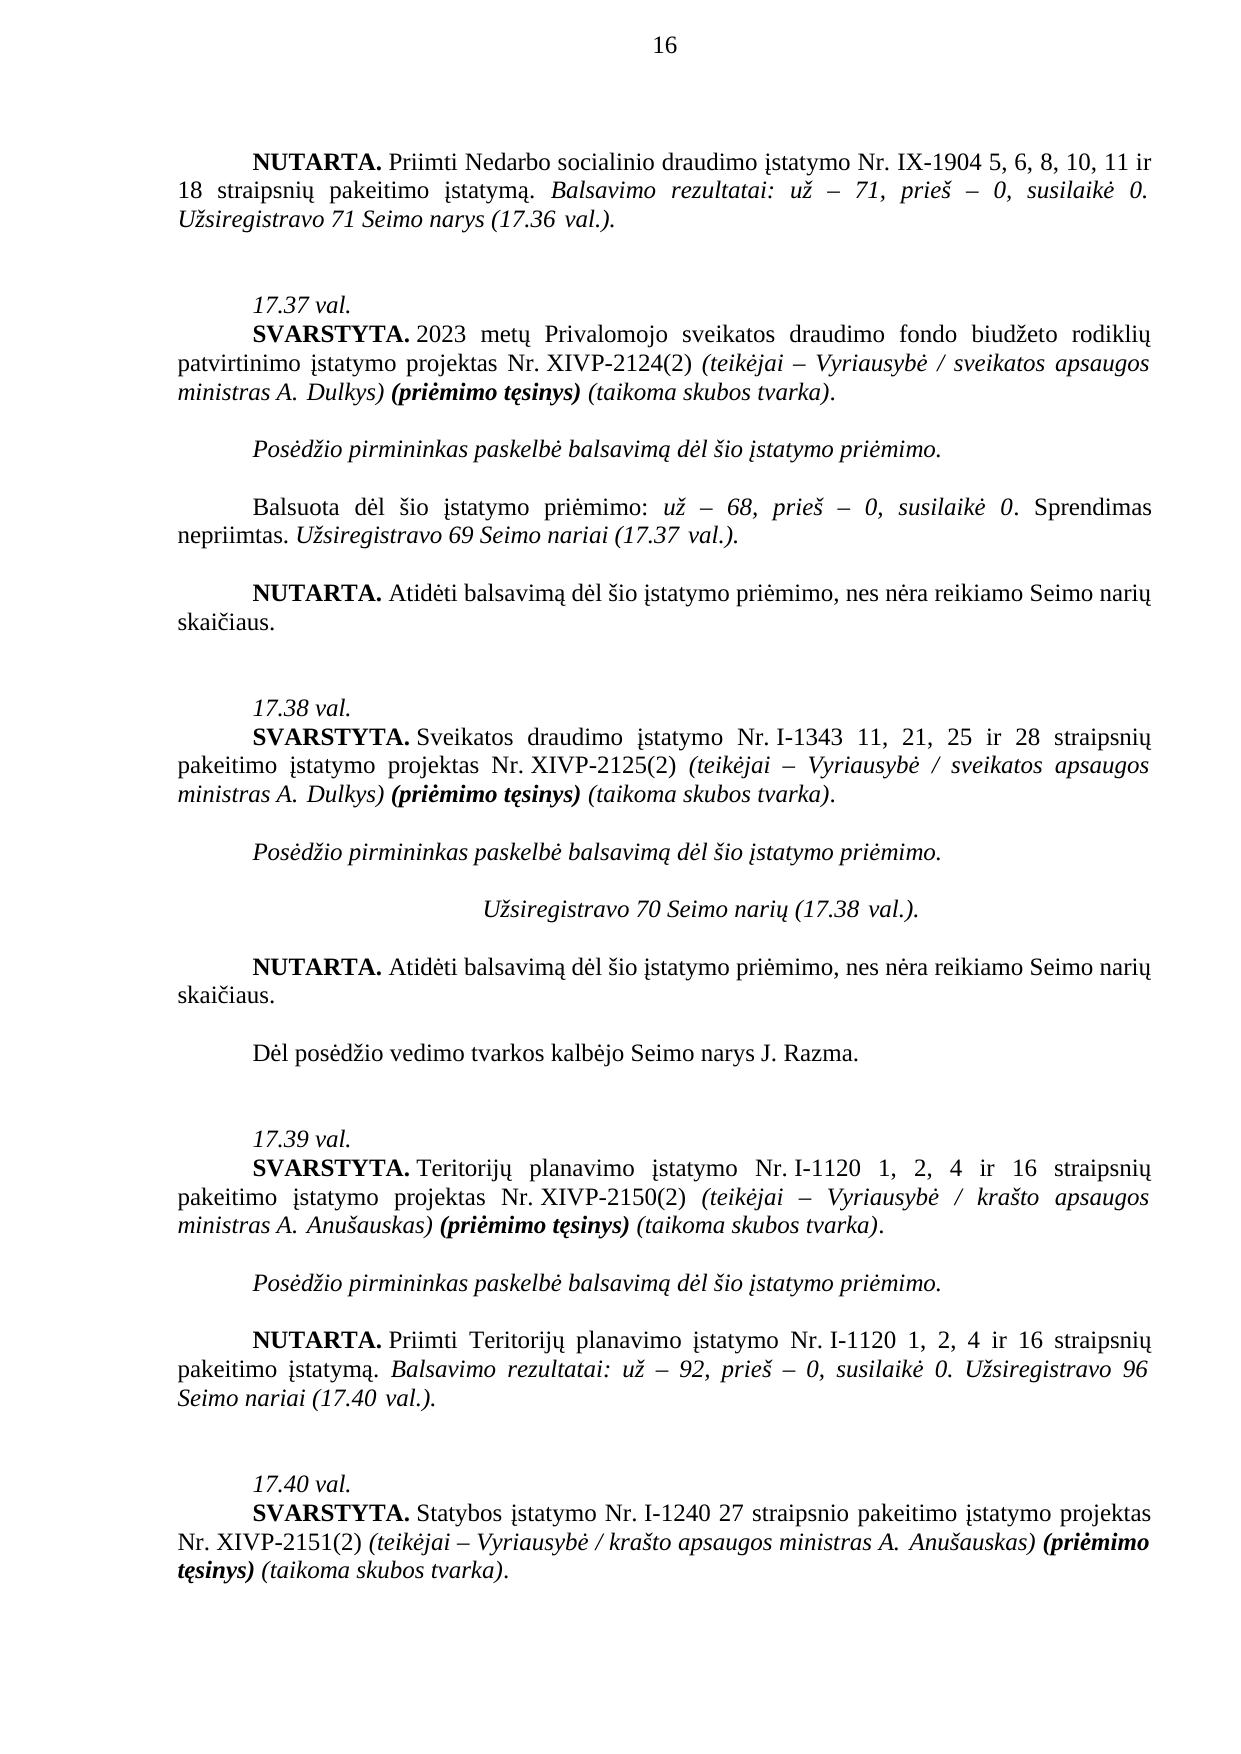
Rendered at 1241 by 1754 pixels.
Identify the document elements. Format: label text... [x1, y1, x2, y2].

text NUTARTA. Atidėti balsavimą dėl šio įstatymo priėmimo, nes nėra reikiamo Seimo narių skaičiaus. [177, 952, 1152, 1009]
text NUTARTA. Priimti Nedarbo socialinio draudimo įstatymo Nr. IX-1904 5, 6, 8, 10, 11 ir 18 straipsnių pakeitimo įstatymą. Balsavimo rezultatai: už – 71, prieš – 0, susilaikė 0. Užsiregistravo 71 Seimo narys (17.36 val.). [177, 147, 1152, 233]
text 17.39 val. [177, 1124, 1152, 1153]
text 17.38 val. [177, 693, 1152, 722]
text SVARSTYTA. Teritorijų planavimo įstatymo Nr. I-1120 1, 2, 4 ir 16 straipsnių pakeitimo įstatymo projektas Nr. XIVP-2150(2) (teikėjai – Vyriausybė / krašto apsaugos ministras A. Anušauskas) (priėmimo tęsinys) (taikoma skubos tvarka). [177, 1153, 1152, 1239]
text NUTARTA. Priimti Teritorijų planavimo įstatymo Nr. I-1120 1, 2, 4 ir 16 straipsnių pakeitimo įstatymą. Balsavimo rezultatai: už – 92, prieš – 0, susilaikė 0. Užsiregistravo 96 Seimo nariai (17.40 val.). [177, 1326, 1152, 1412]
text Posėdžio pirmininkas paskelbė balsavimą dėl šio įstatymo priėmimo. [177, 837, 1152, 866]
text NUTARTA. Atidėti balsavimą dėl šio įstatymo priėmimo, nes nėra reikiamo Seimo narių skaičiaus. [177, 578, 1152, 636]
text SVARSTYTA. Sveikatos draudimo įstatymo Nr. I-1343 11, 21, 25 ir 28 straipsnių pakeitimo įstatymo projektas Nr. XIVP-2125(2) (teikėjai – Vyriausybė / sveikatos apsaugos ministras A. Dulkys) (priėmimo tęsinys) (taikoma skubos tvarka). [177, 722, 1152, 808]
text Balsuota dėl šio įstatymo priėmimo: už – 68, prieš – 0, susilaikė 0. Sprendimas nepriimtas. Užsiregistravo 69 Seimo nariai (17.37 val.). [177, 492, 1152, 549]
text Posėdžio pirmininkas paskelbė balsavimą dėl šio įstatymo priėmimo. [177, 1268, 1152, 1297]
text Dėl posėdžio vedimo tvarkos kalbėjo Seimo narys J. Razma. [177, 1038, 1152, 1067]
text Posėdžio pirmininkas paskelbė balsavimą dėl šio įstatymo priėmimo. [177, 434, 1152, 463]
text SVARSTYTA. 2023 metų Privalomojo sveikatos draudimo fondo biudžeto rodiklių patvirtinimo įstatymo projektas Nr. XIVP-2124(2) (teikėjai – Vyriausybė / sveikatos apsaugos ministras A. Dulkys) (priėmimo tęsinys) (taikoma skubos tvarka). [177, 319, 1152, 406]
text 17.37 val. [177, 291, 1152, 319]
text SVARSTYTA. Statybos įstatymo Nr. I-1240 27 straipsnio pakeitimo įstatymo projektas Nr. XIVP-2151(2) (teikėjai – Vyriausybė / krašto apsaugos ministras A. Anušauskas) (priėmimo tęsinys) (taikoma skubos tvarka). [177, 1498, 1152, 1584]
text 17.40 val. [177, 1469, 1152, 1498]
text Užsiregistravo 70 Seimo narių (17.38 val.). [177, 894, 1152, 923]
